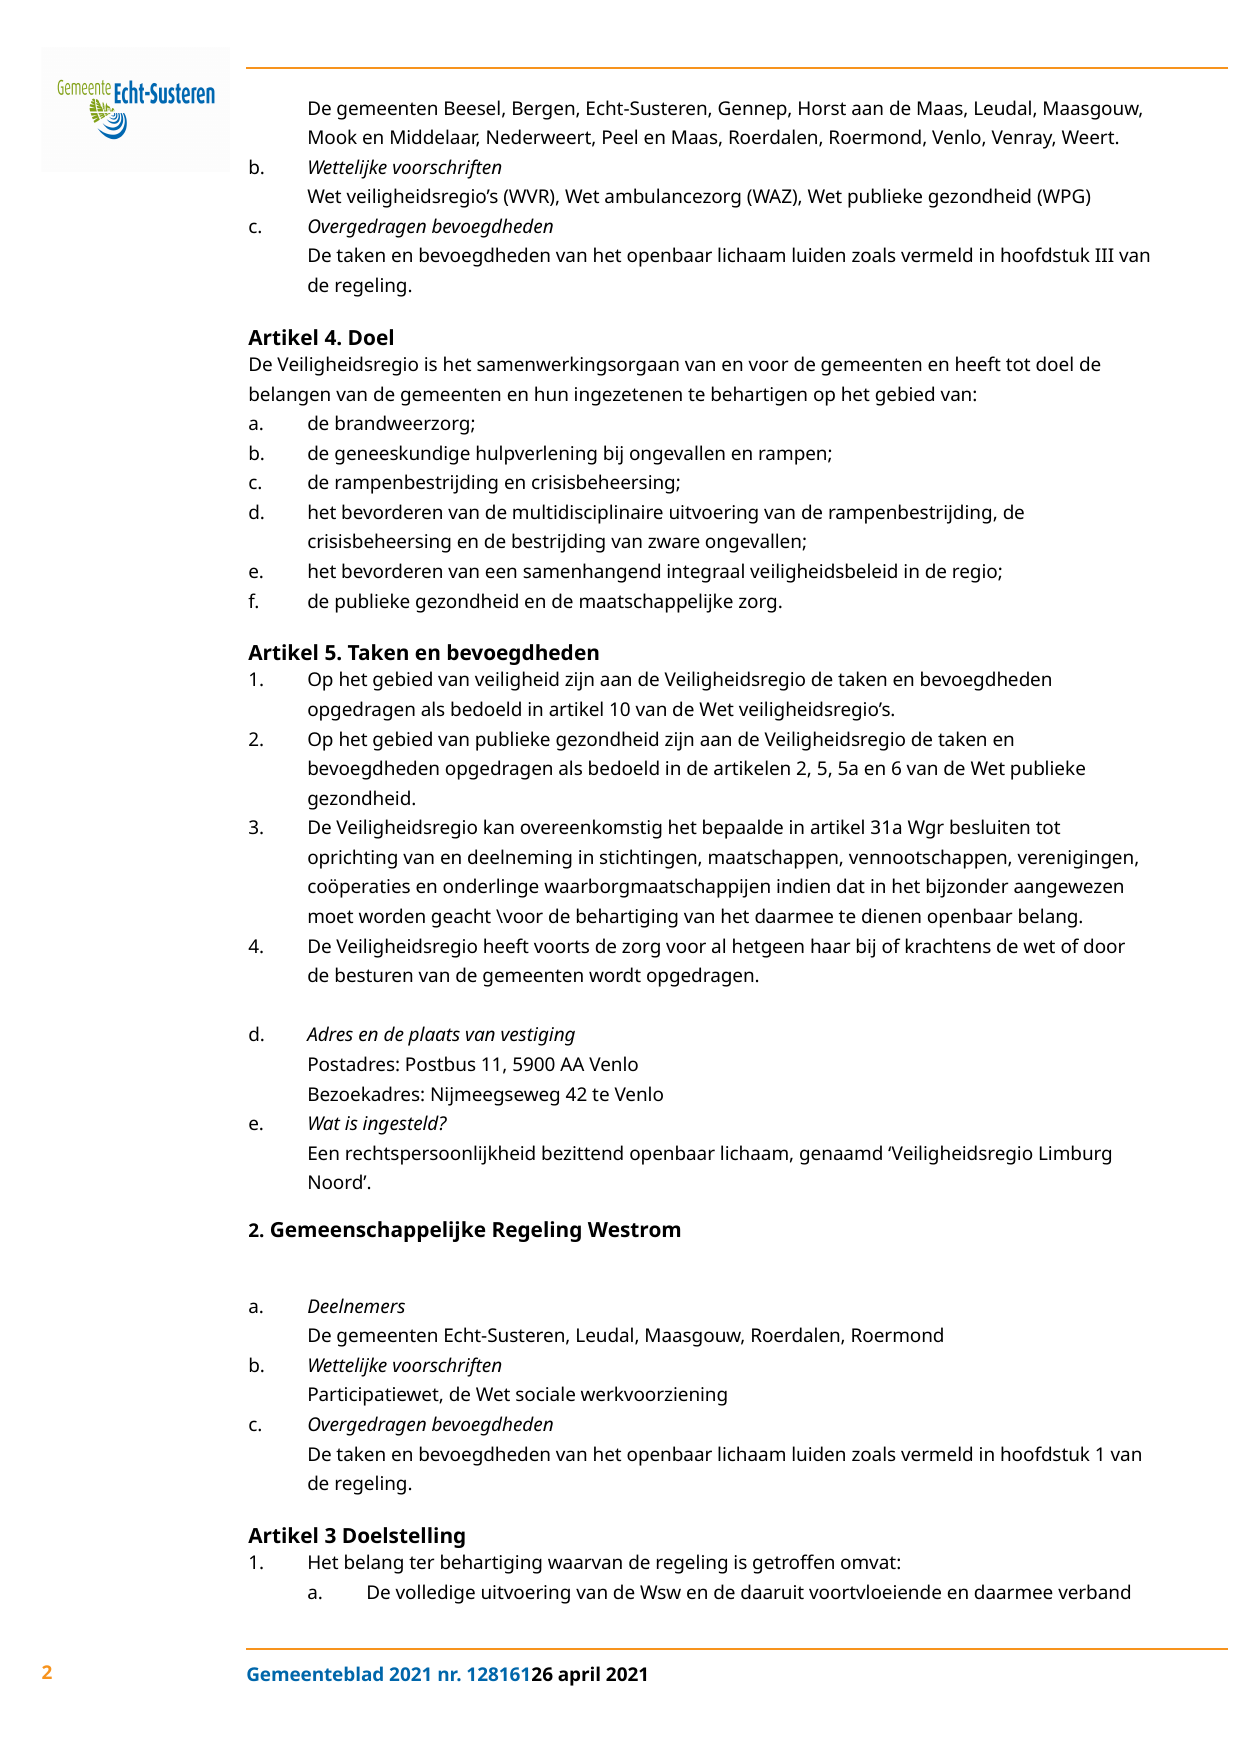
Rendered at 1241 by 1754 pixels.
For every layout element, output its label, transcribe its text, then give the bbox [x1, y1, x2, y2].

list Wettelijke voorschriften [248, 1352, 1152, 1378]
list De Veiligheidsregio kan overeenkomstig het bepaalde in artikel 31a Wgr besluiten tot oprichting van en deelneming in stichtingen, maatschappen, vennootschappen, verenigingen, coöperaties en onderlinge waarborgmaatschappijen indien dat in het bijzonder aangewezen moet worden geacht \voor de behartiging van het daarmee te dienen openbaar belang. [248, 814, 1152, 929]
text Artikel 5. Taken en bevoegdheden [248, 638, 1152, 667]
list De gemeenten Beesel, Bergen, Echt-Susteren, Gennep, Horst aan de Maas, Leudal, Maasgouw, Mook en Middelaar, Nederweert, Peel en Maas, Roerdalen, Roermond, Venlo, Venray, Weert. [248, 95, 1152, 150]
list De gemeenten Echt-Susteren, Leudal, Maasgouw, Roerdalen, Roermond [248, 1322, 1152, 1348]
list de geneeskundige hulpverlening bij ongevallen en rampen; [248, 440, 1152, 466]
list Overgedragen bevoegdheden [248, 1411, 1152, 1437]
list Bezoekadres: Nijmeegseweg 42 te Venlo [248, 1081, 1152, 1107]
list Wat is ingesteld? [248, 1110, 1152, 1136]
list Wettelijke voorschriften [248, 154, 1152, 180]
list de rampenbestrijding en crisisbeheersing; [248, 469, 1152, 495]
list De volledige uitvoering van de Wsw en de daaruit voortvloeiende en daarmee verband [307, 1579, 1152, 1604]
list het bevorderen van een samenhangend integraal veiligheidsbeleid in de regio; [248, 558, 1152, 584]
list het bevorderen van de multidisciplinaire uitvoering van de rampenbestrijding, de crisisbeheersing en de bestrijding van zware ongevallen; [248, 499, 1152, 554]
text Artikel 4. Doel [248, 323, 1152, 351]
list de publieke gezondheid en de maatschappelijke zorg. [248, 588, 1152, 613]
list Op het gebied van publieke gezondheid zijn aan de Veiligheidsregio de taken en bevoegdheden opgedragen als bedoeld in de artikelen 2, 5, 5a en 6 van de Wet publieke gezondheid. [248, 726, 1152, 811]
text 2. Gemeenschappelijke Regeling Westrom [248, 1215, 1152, 1244]
text De Veiligheidsregio is het samenwerkingsorgaan van en voor de gemeenten en heeft tot doel de belangen van de gemeenten en hun ingezetenen te behartigen op het gebied van: [248, 351, 1152, 406]
list Overgedragen bevoegdheden [248, 213, 1152, 239]
list Postadres: Postbus 11, 5900 AA Venlo [248, 1051, 1152, 1077]
list Een rechtspersoonlijkheid bezittend openbaar lichaam, genaamd ‘Veiligheidsregio Limburg Noord’. [248, 1140, 1152, 1195]
picture [41, 47, 231, 172]
list Participatiewet, de Wet sociale werkvoorziening [248, 1382, 1152, 1407]
list Deelnemers [248, 1293, 1152, 1319]
list De taken en bevoegdheden van het openbaar lichaam luiden zoals vermeld in hoofdstuk 1 van de regeling. [248, 1441, 1152, 1496]
list Wet veiligheidsregio’s (WVR), Wet ambulancezorg (WAZ), Wet publieke gezondheid (WPG) [248, 183, 1152, 209]
list de brandweerzorg; [248, 410, 1152, 436]
text Artikel 3 Doelstelling [248, 1521, 1152, 1549]
list Op het gebied van veiligheid zijn aan de Veiligheidsregio de taken en bevoegdheden opgedragen als bedoeld in artikel 10 van de Wet veiligheidsregio’s. [248, 667, 1152, 722]
list Het belang ter behartiging waarvan de regeling is getroffen omvat: [248, 1549, 1152, 1575]
list De Veiligheidsregio heeft voorts de zorg voor al hetgeen haar bij of krachtens de wet of door de besturen van de gemeenten wordt opgedragen. [248, 933, 1152, 988]
list Adres en de plaats van vestiging [248, 1022, 1152, 1047]
list De taken en bevoegdheden van het openbaar lichaam luiden zoals vermeld in hoofdstuk III van de regeling. [248, 243, 1152, 298]
